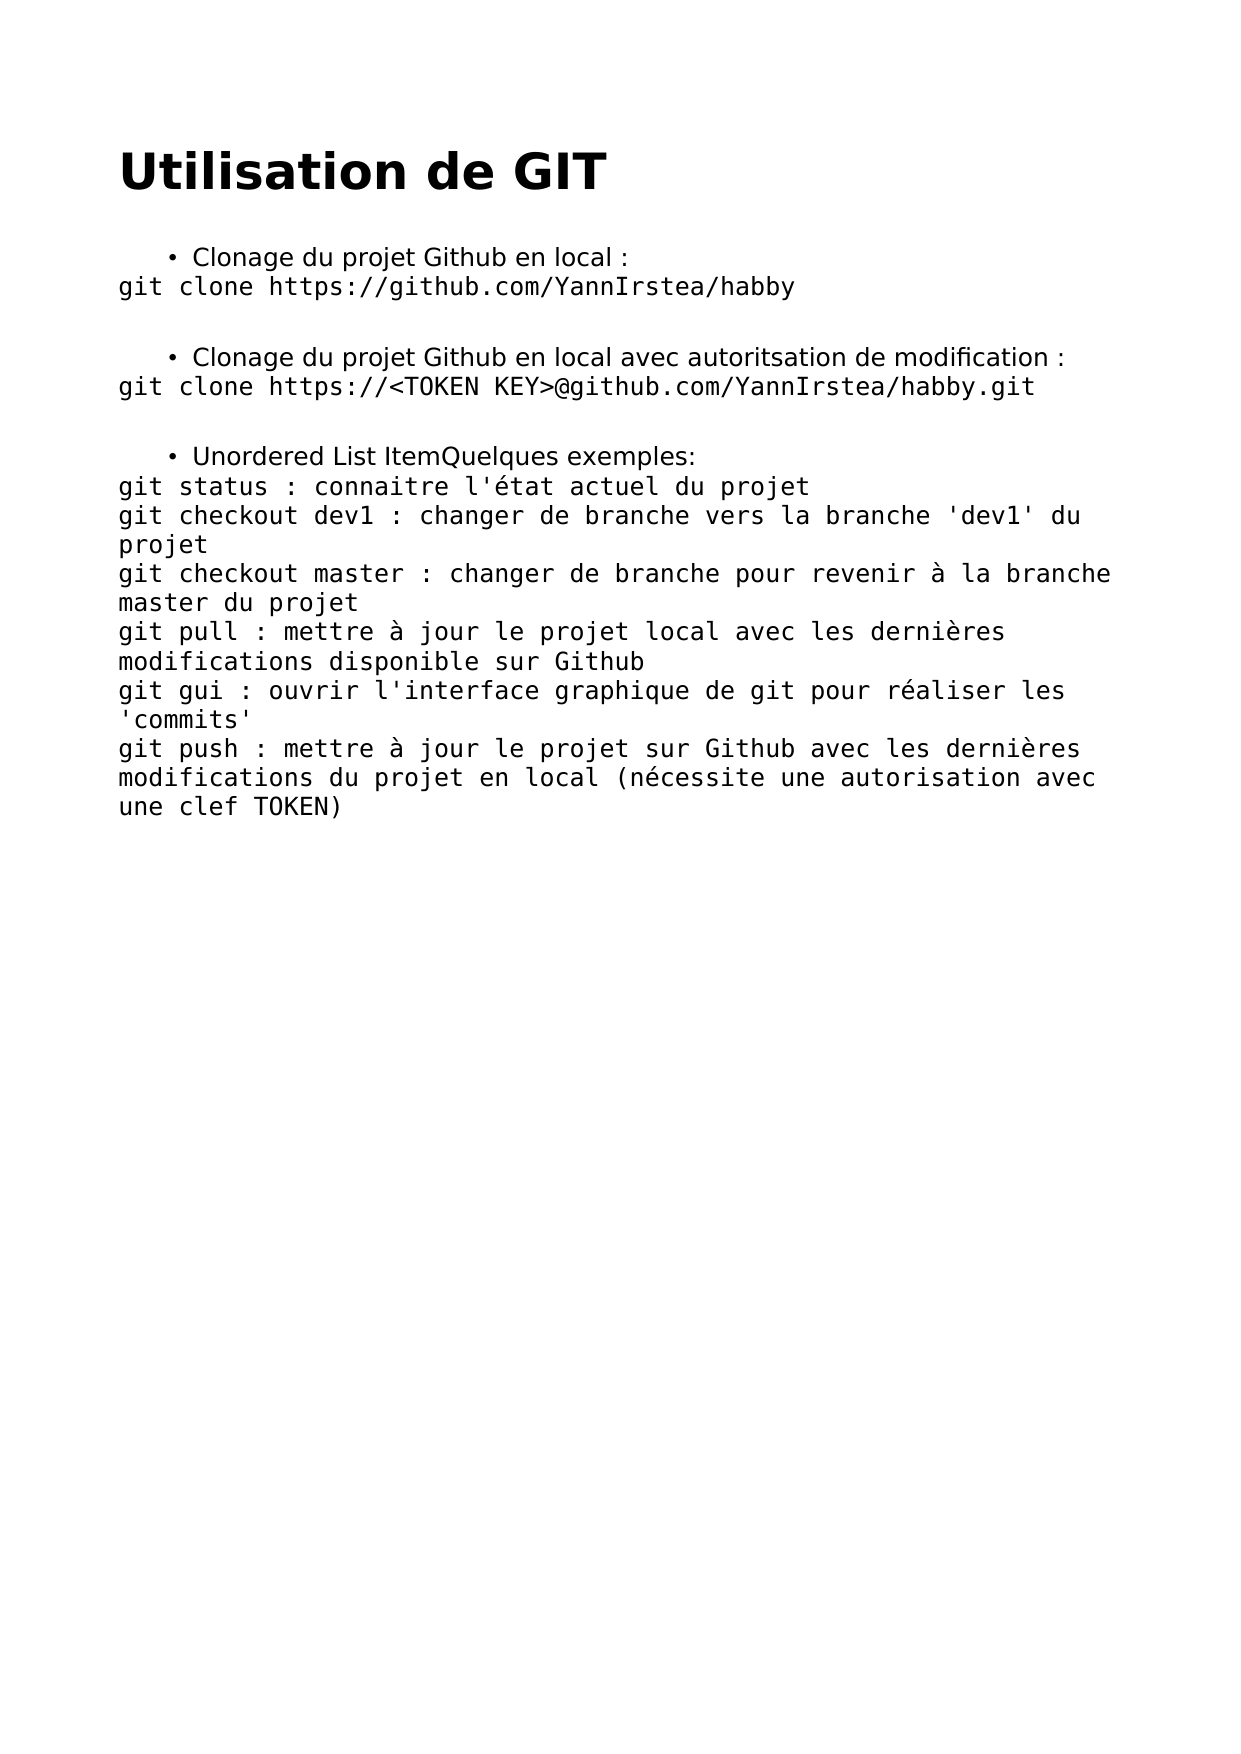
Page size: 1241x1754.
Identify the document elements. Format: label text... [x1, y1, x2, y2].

list Clonage du projet Github en local : [177, 243, 1122, 272]
text git status : connaitre l'état actuel du projet git checkout dev1 : changer de branche vers la branche 'dev1' du projet git checkout master : changer de branche pour revenir à la branche master du projet git pull : mettre à jour le projet local avec les dernières modifications disponible sur Github git gui : ouvrir l'interface graphique de git pour réaliser les 'commits' git push : mettre à jour le projet sur Github avec les dernières modifications du projet en local (nécessite une autorisation avec une clef TOKEN) [118, 472, 1122, 822]
list Clonage du projet Github en local avec autoritsation de modification : [177, 343, 1122, 372]
subtitle Utilisation de GIT [118, 143, 1122, 201]
text git clone https://<TOKEN KEY>@github.com/YannIrstea/habby.git [118, 372, 1122, 401]
list Unordered List ItemQuelques exemples: [177, 442, 1122, 472]
text git clone https://github.com/YannIrstea/habby [118, 272, 1122, 302]
